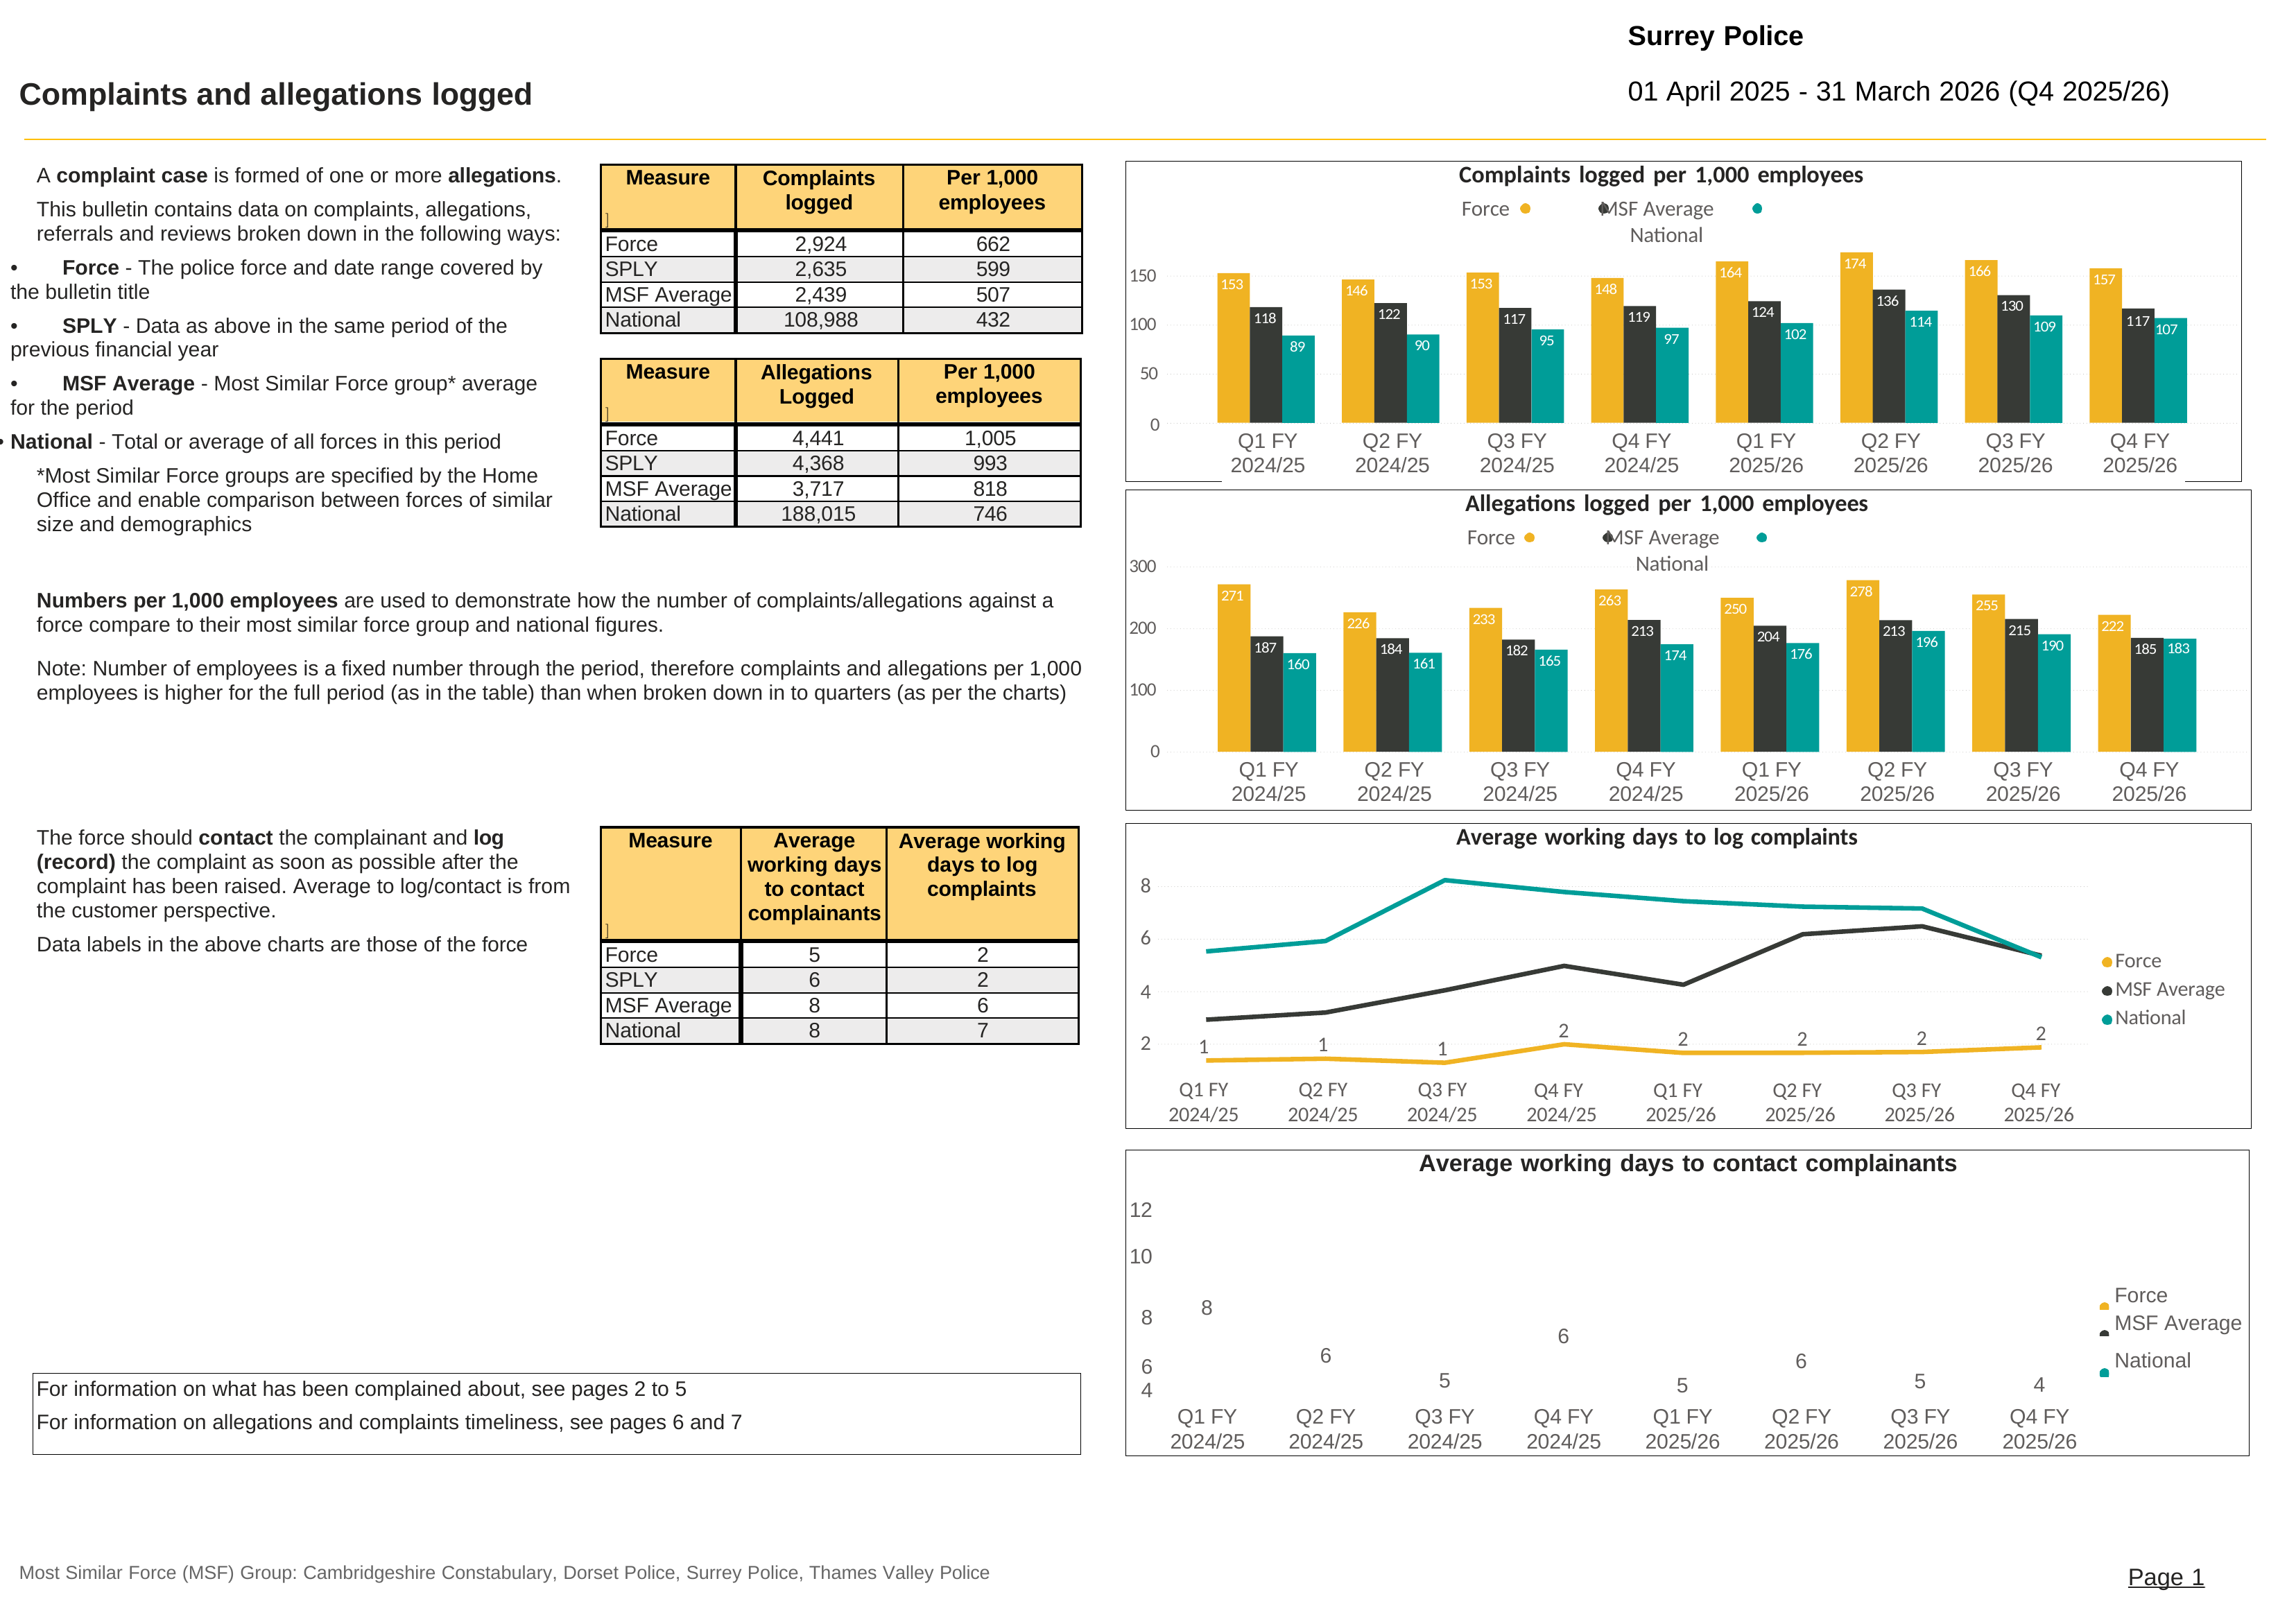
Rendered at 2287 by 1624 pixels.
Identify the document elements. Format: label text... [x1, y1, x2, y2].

table_cell MSF Average [602, 994, 739, 1017]
table_header Complaints logged [737, 166, 902, 228]
table_header Q3 FY [1953, 431, 2078, 453]
table_header Q1 FY [1227, 759, 1331, 783]
table_header Q1 FY [1227, 431, 1330, 453]
table_cell 2025/26 [1960, 783, 2086, 810]
table_cell [1862, 1377, 1980, 1401]
text A complaint case is formed of one or more allegations. [1126, 163, 2241, 187]
table_cell 7 [888, 1019, 1078, 1043]
table_header Measure  [602, 360, 734, 422]
table_cell 2024/25 [1126, 1431, 1266, 1455]
table_header Q4 FY [1583, 759, 1709, 783]
table_cell SPLY [602, 968, 739, 992]
table_cell 2025/26 [2078, 453, 2182, 482]
table_cell 2024/25 [1457, 783, 1583, 810]
table_cell [1504, 1377, 1623, 1401]
table_cell Q1 FY [1126, 1401, 1266, 1430]
list National - Total or average of all forces in this period [1126, 429, 2241, 482]
table_cell Q3 FY [1386, 1401, 1504, 1430]
table_cell Force [602, 426, 734, 450]
table_header Average working days to contact complainants 12 10 8 8 Force 6 MSF Average 6 6 6 5 National [1126, 1150, 2249, 1377]
table_cell Q4 FY [1504, 1401, 1623, 1430]
table_header Q2 FY [1834, 759, 1960, 783]
table_cell SPLY [602, 257, 734, 282]
text Note: Number of employees is a fixed number through the period, therefore complaints and allegations per 1,000 employees is higher for the full period (as in the table) than when broken down in to quarters (as per the charts) [37, 656, 1091, 704]
table_cell 818 [899, 477, 1080, 501]
table_cell [1266, 1377, 1385, 1401]
list SPLY - Data as above in the same period of the previous financial year [10, 313, 574, 361]
table_cell 2024/25 [1583, 783, 1709, 810]
table_cell SPLY [602, 451, 734, 475]
table_cell 4,441 [738, 426, 897, 450]
list MSF Average - Most Similar Force group* average for the period [10, 371, 550, 420]
table_cell MSF Average [602, 477, 734, 501]
text Data labels in the above charts are those of the force [37, 932, 596, 956]
list National - Total or average of all forces in this period [1086, 429, 1125, 453]
text (record) the complaint as soon as possible after the complaint has been raised. Average to log/contact is from the customer perspective. [37, 849, 582, 922]
text The force should contact the complainant and log [1126, 825, 2251, 849]
table_header Q4 FY [2086, 759, 2190, 783]
list [596, 358, 1086, 535]
table_cell National [602, 308, 734, 332]
table_cell 5 [743, 943, 886, 967]
table_header Q1 FY [1709, 759, 1834, 783]
table_header Average working days to log complaints [888, 829, 1078, 939]
table_cell 2 [888, 943, 1078, 967]
table_cell 2024/25 [1386, 1431, 1504, 1455]
text A complaint case is formed of one or more allegations. [37, 163, 1125, 341]
text Data labels in the above charts are those of the force [1987, 932, 2251, 956]
table_cell Q3 FY [1862, 1401, 1980, 1430]
text For information on what has been complained about, see pages 2 to 5 [36, 1376, 1080, 1400]
table_header Average working days to contact complainants [742, 829, 886, 939]
table_cell 2025/26 [1829, 453, 1953, 482]
table_cell 2025/26 [1980, 1431, 2249, 1455]
table_header Per 1,000 employees [899, 360, 1080, 422]
text The force should contact the complainant and log [2252, 825, 2287, 849]
table_cell 5 [1386, 1377, 1504, 1401]
table_header Q3 FY [1960, 759, 2086, 783]
table_cell 2024/25 [1330, 453, 1455, 482]
table_header Q4 FY [2078, 431, 2182, 453]
list National - Total or average of all forces in this period [0, 429, 596, 453]
table_cell 2024/25 [1580, 453, 1704, 482]
table_cell 8 [743, 994, 886, 1017]
table_cell 2024/25 [1504, 1431, 1623, 1455]
table_cell 188,015 [738, 502, 897, 526]
text Numbers per 1,000 employees are used to demonstrate how the number of complaints/allegations against a force compare to their most similar force group and national figures. [37, 588, 1091, 636]
table_cell 432 [904, 308, 1081, 332]
table_cell 2,924 [738, 232, 902, 256]
table_cell 993 [899, 451, 1080, 475]
list National - Total or average of all forces in this period [2242, 429, 2287, 453]
table_cell 2025/26 [1705, 453, 1829, 482]
table_cell 6 [888, 994, 1078, 1017]
table_cell Q2 FY [1266, 1401, 1385, 1430]
list Force - The police force and date range covered by the bulletin title [10, 255, 560, 303]
table_header Q2 FY [1330, 431, 1455, 453]
table_header Q4 FY [1580, 431, 1704, 453]
table_cell 2,635 [738, 257, 902, 282]
table_cell Q1 FY [1623, 1401, 1743, 1430]
table_cell Q2 FY [1743, 1401, 1861, 1430]
table_cell 4,368 [738, 451, 897, 475]
table_cell 2024/25 [1227, 453, 1330, 482]
table_cell 4 [1980, 1377, 2249, 1401]
table_cell Force [602, 943, 739, 967]
table_cell 2025/26 [1862, 1431, 1980, 1455]
table_cell 2024/25 [1266, 1431, 1385, 1455]
table_header Q1 FY [1705, 431, 1829, 453]
table_cell 2,439 [738, 283, 902, 306]
table_cell Force [602, 232, 734, 256]
table_header Q3 FY [1455, 431, 1580, 453]
table_cell 2025/26 [2086, 783, 2190, 810]
text A complaint case is formed of one or more allegations. [2242, 163, 2287, 187]
table_cell 2025/26 [1623, 1431, 1743, 1455]
table_header Q2 FY [1331, 759, 1457, 783]
table_cell 599 [904, 257, 1081, 282]
text The force should contact the complainant and log [37, 825, 1125, 1052]
table_cell 2024/25 [1455, 453, 1580, 482]
table_cell 5 [1623, 1377, 1743, 1401]
table_header Measure  [602, 166, 734, 228]
table_cell 8 [743, 1019, 886, 1043]
table_cell 3,717 [738, 477, 897, 501]
table_cell 2025/26 [1709, 783, 1834, 810]
table_cell 1,005 [899, 426, 1080, 450]
table_cell 2024/25 [1227, 783, 1331, 810]
table_cell MSF Average [602, 283, 734, 306]
table_cell Q4 FY [1980, 1401, 2249, 1430]
text Data labels in the above charts are those of the force [1126, 932, 1800, 956]
table_header Per 1,000 employees [904, 166, 1081, 228]
table_cell 2 [888, 968, 1078, 992]
text Data labels in the above charts are those of the force [1084, 932, 1125, 956]
table_cell 108,988 [738, 308, 902, 332]
table_header Allegations Logged [737, 360, 897, 422]
table_cell National [602, 502, 734, 526]
text Data labels in the above charts are those of the force [1761, 932, 2028, 956]
table_header Q3 FY [1457, 759, 1583, 783]
text Data labels in the above charts are those of the force [2252, 932, 2287, 956]
table_header Q2 FY [1829, 431, 1953, 453]
table_cell 2025/26 [1834, 783, 1960, 810]
table_cell National [602, 1019, 739, 1043]
text For information on allegations and complaints timeliness, see pages 6 and 7 [36, 1410, 1080, 1434]
table_cell 746 [899, 502, 1080, 526]
table_cell 2024/25 [1331, 783, 1457, 810]
table_cell 507 [904, 283, 1081, 306]
table_cell 6 [743, 968, 886, 992]
text This bulletin contains data on complaints, allegations, referrals and reviews broken down in the following ways: [37, 197, 582, 245]
table_cell 2025/26 [1743, 1431, 1861, 1455]
table_cell 4 [1126, 1377, 1266, 1401]
table_cell [1743, 1377, 1861, 1401]
table_cell 2025/26 [1953, 453, 2078, 482]
table_cell 662 [904, 232, 1081, 256]
text *Most Similar Force groups are specified by the Home Office and enable comparison between forces of similar size and demographics [37, 463, 582, 535]
table_header Measure  [602, 829, 740, 939]
